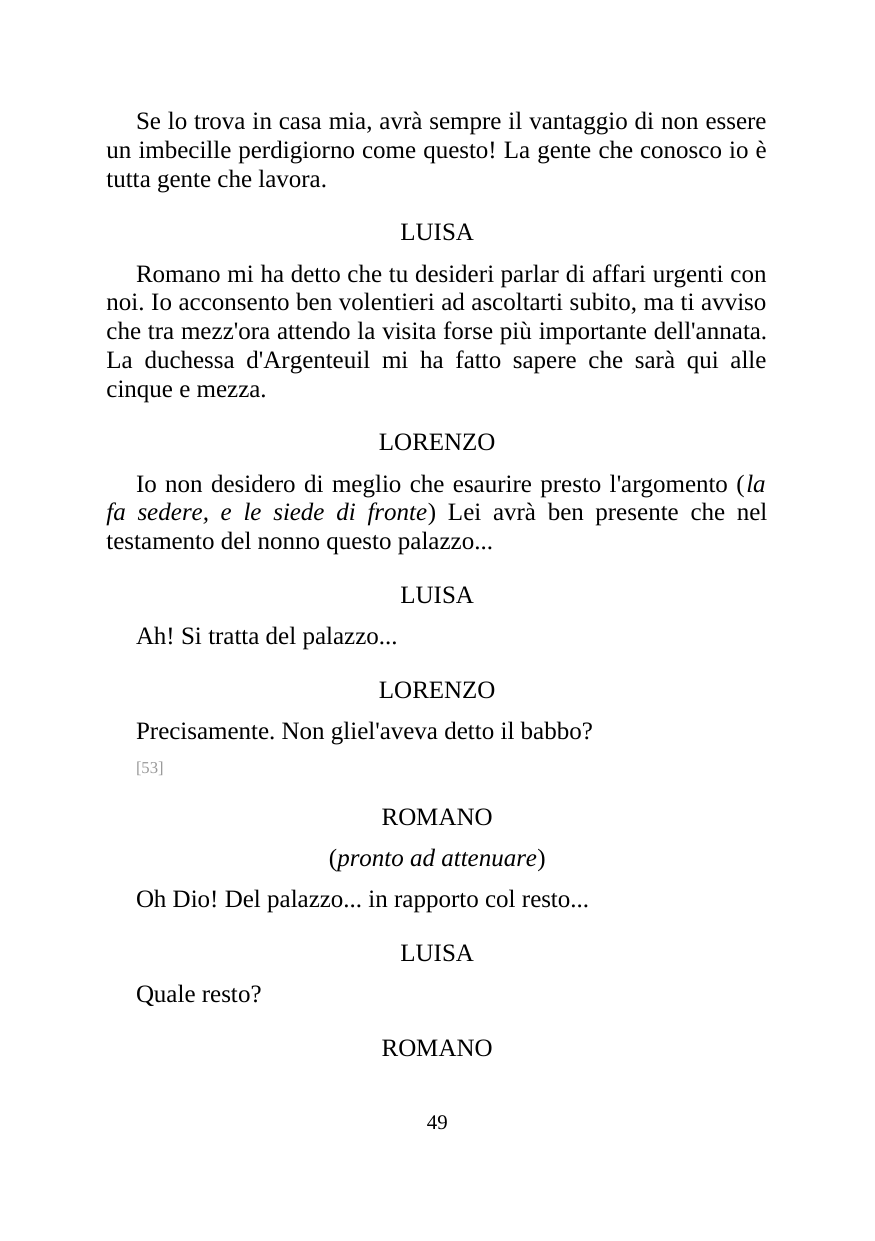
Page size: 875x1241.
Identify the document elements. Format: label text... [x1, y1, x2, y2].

text LUISA [106, 580, 768, 609]
text Io non desidero di meglio che esaurire presto l'argomento (la fa sedere, e le siede di fronte) Lei avrà ben presente che nel testamento del nonno questo palazzo... [106, 469, 768, 555]
text LUISA [106, 938, 768, 967]
text Precisamente. Non gliel'aveva detto il babbo? [106, 716, 768, 745]
text ROMANO [106, 1033, 768, 1062]
text [53] [106, 757, 768, 777]
text Ah! Si tratta del palazzo... [106, 621, 768, 650]
text (pronto ad attenuare) [106, 843, 768, 872]
text Romano mi ha detto che tu desideri parlar di affari urgenti con noi. Io acconsento ben volentieri ad ascoltarti subito, ma ti avviso che tra mezz'ora attendo la visita forse più importante dell'annata. La duchessa d'Argenteuil mi ha fatto sapere che sarà qui alle cinque e mezza. [106, 259, 768, 402]
text Oh Dio! Del palazzo... in rapporto col resto... [106, 884, 768, 913]
text LORENZO [106, 675, 768, 704]
text ROMANO [106, 802, 768, 830]
text Quale resto? [106, 979, 768, 1008]
text LUISA [106, 217, 768, 246]
text Se lo trova in casa mia, avrà sempre il vantaggio di non essere un imbecille perdigiorno come questo! La gente che conosco io è tutta gente che lavora. [106, 106, 768, 192]
text LORENZO [106, 427, 768, 456]
